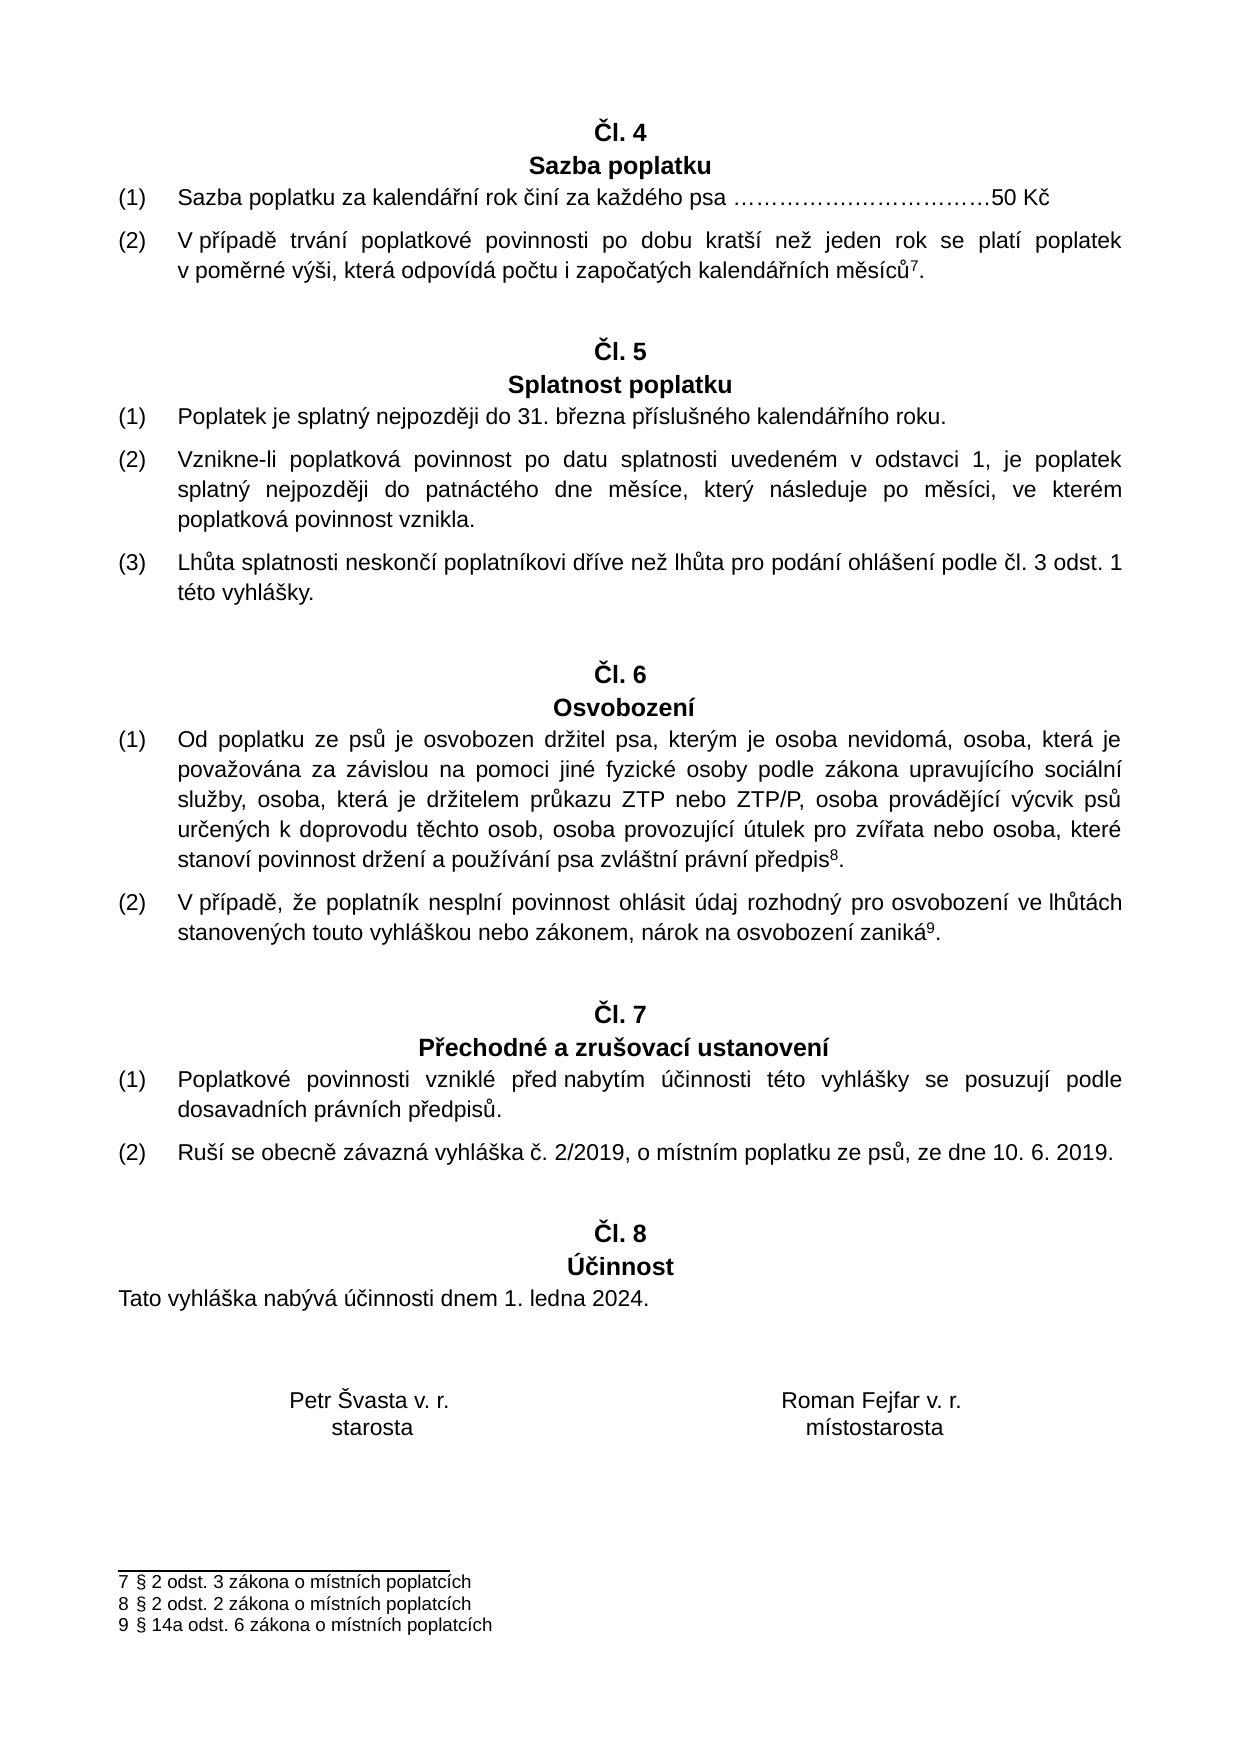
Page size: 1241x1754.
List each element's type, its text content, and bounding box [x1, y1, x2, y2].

table_cell [118, 1446, 620, 1564]
list § 14a odst. 6 zákona o místních poplatcích [118, 1614, 1122, 1635]
list Vznikne-li poplatková povinnost po datu splatnosti uvedeném v odstavci 1, je poplatek splatný nejpozději do patnáctého dne měsíce, který následuje po měsíci, ve kterém poplatková povinnost vznikla. [118, 446, 1122, 533]
list Ruší se obecně závazná vyhláška č. 2/2019, o místním poplatku ze psů, ze dne 10. 6. 2019. [118, 1138, 1122, 1165]
table_header Petr Švasta v. r. starosta [118, 1328, 620, 1446]
subtitle Čl. 5 Splatnost poplatku [118, 337, 1122, 399]
table_header Roman Fejfar v. r. místostarosta [620, 1328, 1122, 1446]
text Tato vyhláška nabývá účinnosti dnem 1. ledna 2024. [118, 1285, 1122, 1311]
table_cell [620, 1446, 1122, 1564]
list Od poplatku ze psů je osvobozen držitel psa, kterým je osoba nevidomá, osoba, která je považována za závislou na pomoci jiné fyzické osoby podle zákona upravujícího sociální služby, osoba, která je držitelem průkazu ZTP nebo ZTP/P, osoba provádějící výcvik psů určených k doprovodu těchto osob, osoba provozující útulek pro zvířata nebo osoba, které stanoví povinnost držení a používání psa zvláštní právní předpis. [118, 726, 1122, 873]
list § 2 odst. 2 zákona o místních poplatcích [118, 1592, 1122, 1614]
list Poplatek je splatný nejpozději do 31. března příslušného kalendářního roku. [118, 403, 1122, 430]
subtitle Čl. 8 Účinnost [118, 1219, 1122, 1281]
list V případě trvání poplatkové povinnosti po dobu kratší než jeden rok se platí poplatek v poměrné výši, která odpovídá počtu i započatých kalendářních měsíců. [118, 227, 1122, 283]
list Lhůta splatnosti neskončí poplatníkovi dříve než lhůta pro podání ohlášení podle čl. 3 odst. 1 této vyhlášky. [118, 549, 1122, 606]
subtitle Čl. 6 Osvobození [118, 659, 1122, 721]
list Poplatkové povinnosti vzniklé před nabytím účinnosti této vyhlášky se posuzují podle dosavadních právních předpisů. [118, 1066, 1122, 1122]
list V případě, že poplatník nesplní povinnost ohlásit údaj rozhodný pro osvobození ve lhůtách stanovených touto vyhláškou nebo zákonem, nárok na osvobození zaniká. [118, 889, 1122, 946]
list Sazba poplatku za kalendářní rok činí za každého psa …………….………………50 Kč [118, 184, 1122, 211]
list § 2 odst. 3 zákona o místních poplatcích [118, 1571, 1122, 1592]
subtitle Čl. 7 Přechodné a zrušovací ustanovení [118, 999, 1122, 1061]
subtitle Čl. 4 Sazba poplatku [118, 118, 1122, 180]
